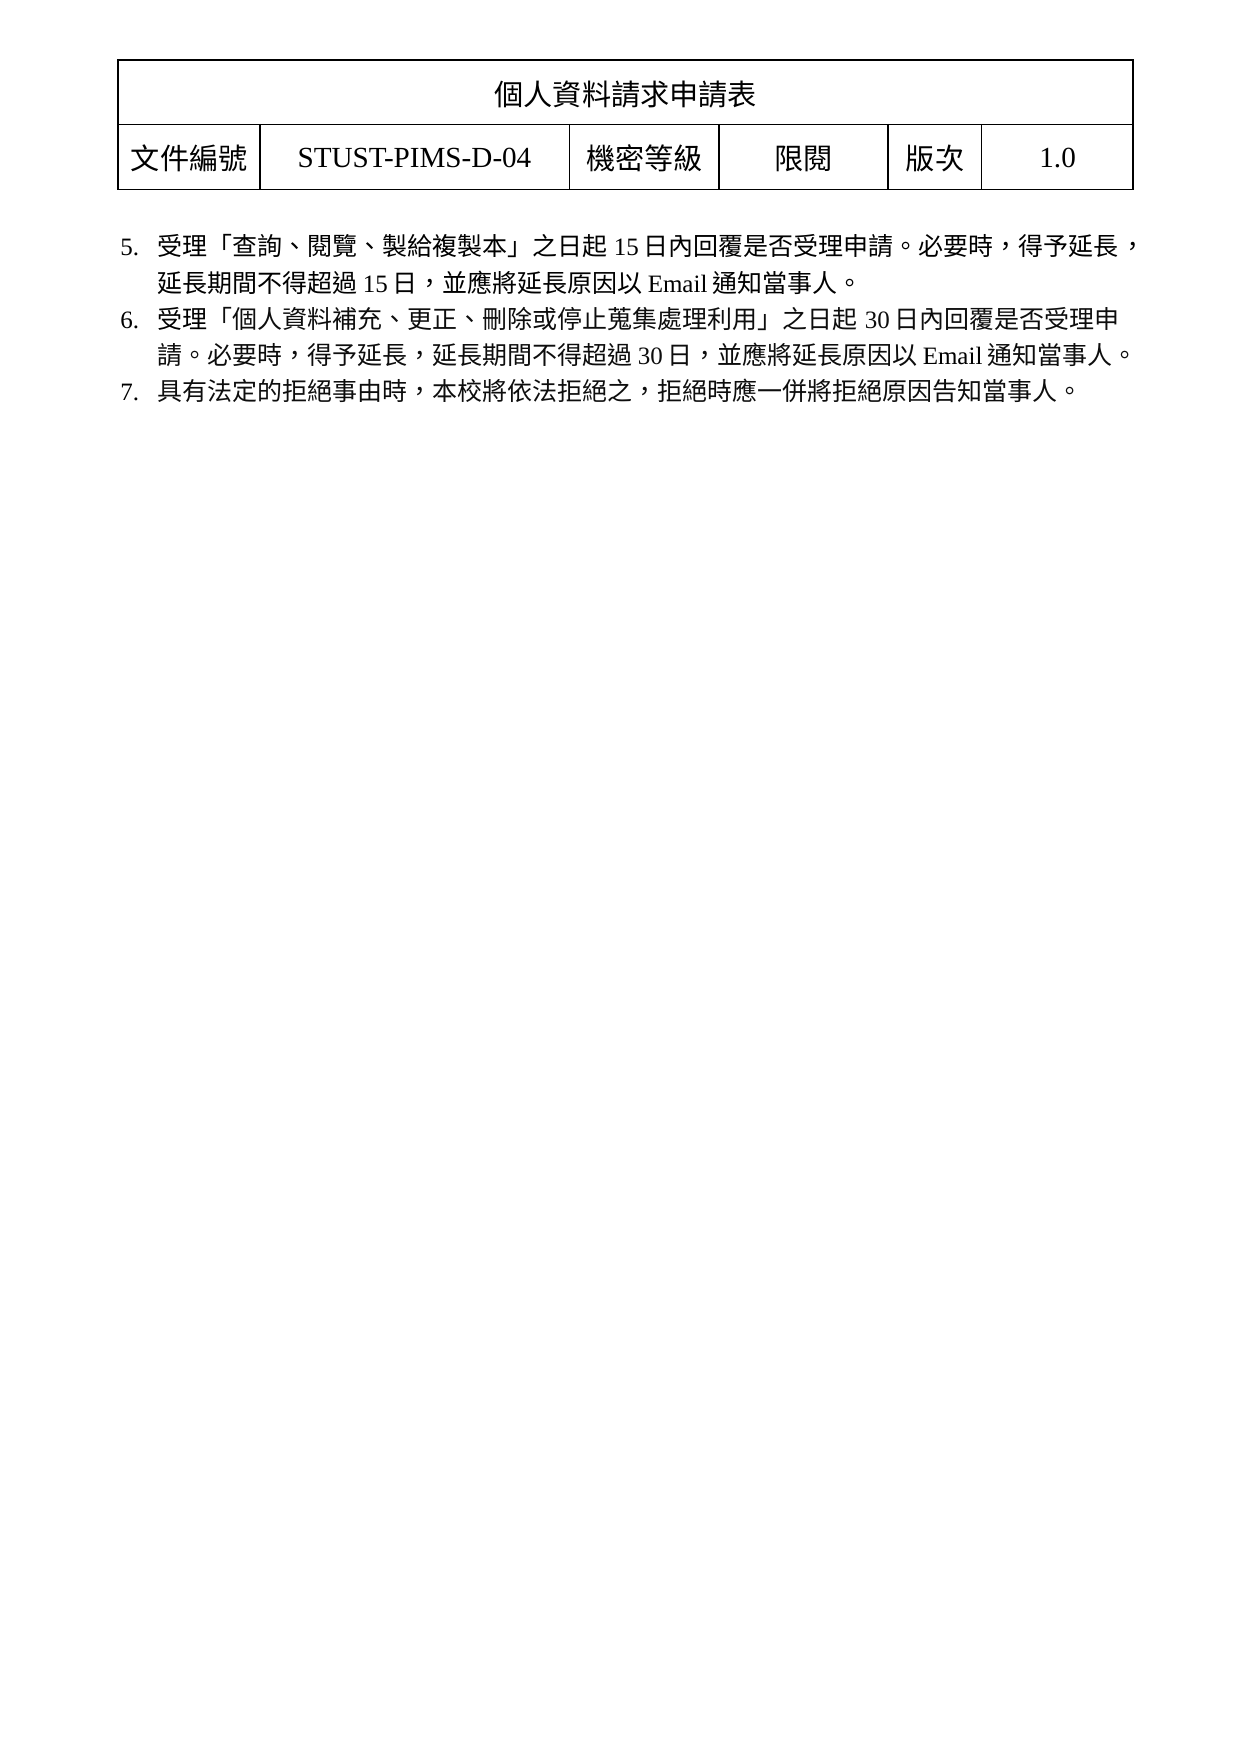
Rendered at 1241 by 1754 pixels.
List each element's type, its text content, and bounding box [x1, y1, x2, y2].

list 受理「查詢、閱覽、製給複製本」之日起15日內回覆是否受理申請。必要時，得予延長，延長期間不得超過15日，並應將延長原因以Email通知當事人。 [120, 227, 1120, 299]
list 具有法定的拒絕事由時，本校將依法拒絕之，拒絕時應一併將拒絕原因告知當事人。 [120, 372, 1120, 408]
list 受理「個人資料補充、更正、刪除或停止蒐集處理利用」之日起30日內回覆是否受理申請。必要時，得予延長，延長期間不得超過30日，並應將延長原因以Email通知當事人。 [120, 299, 1120, 372]
